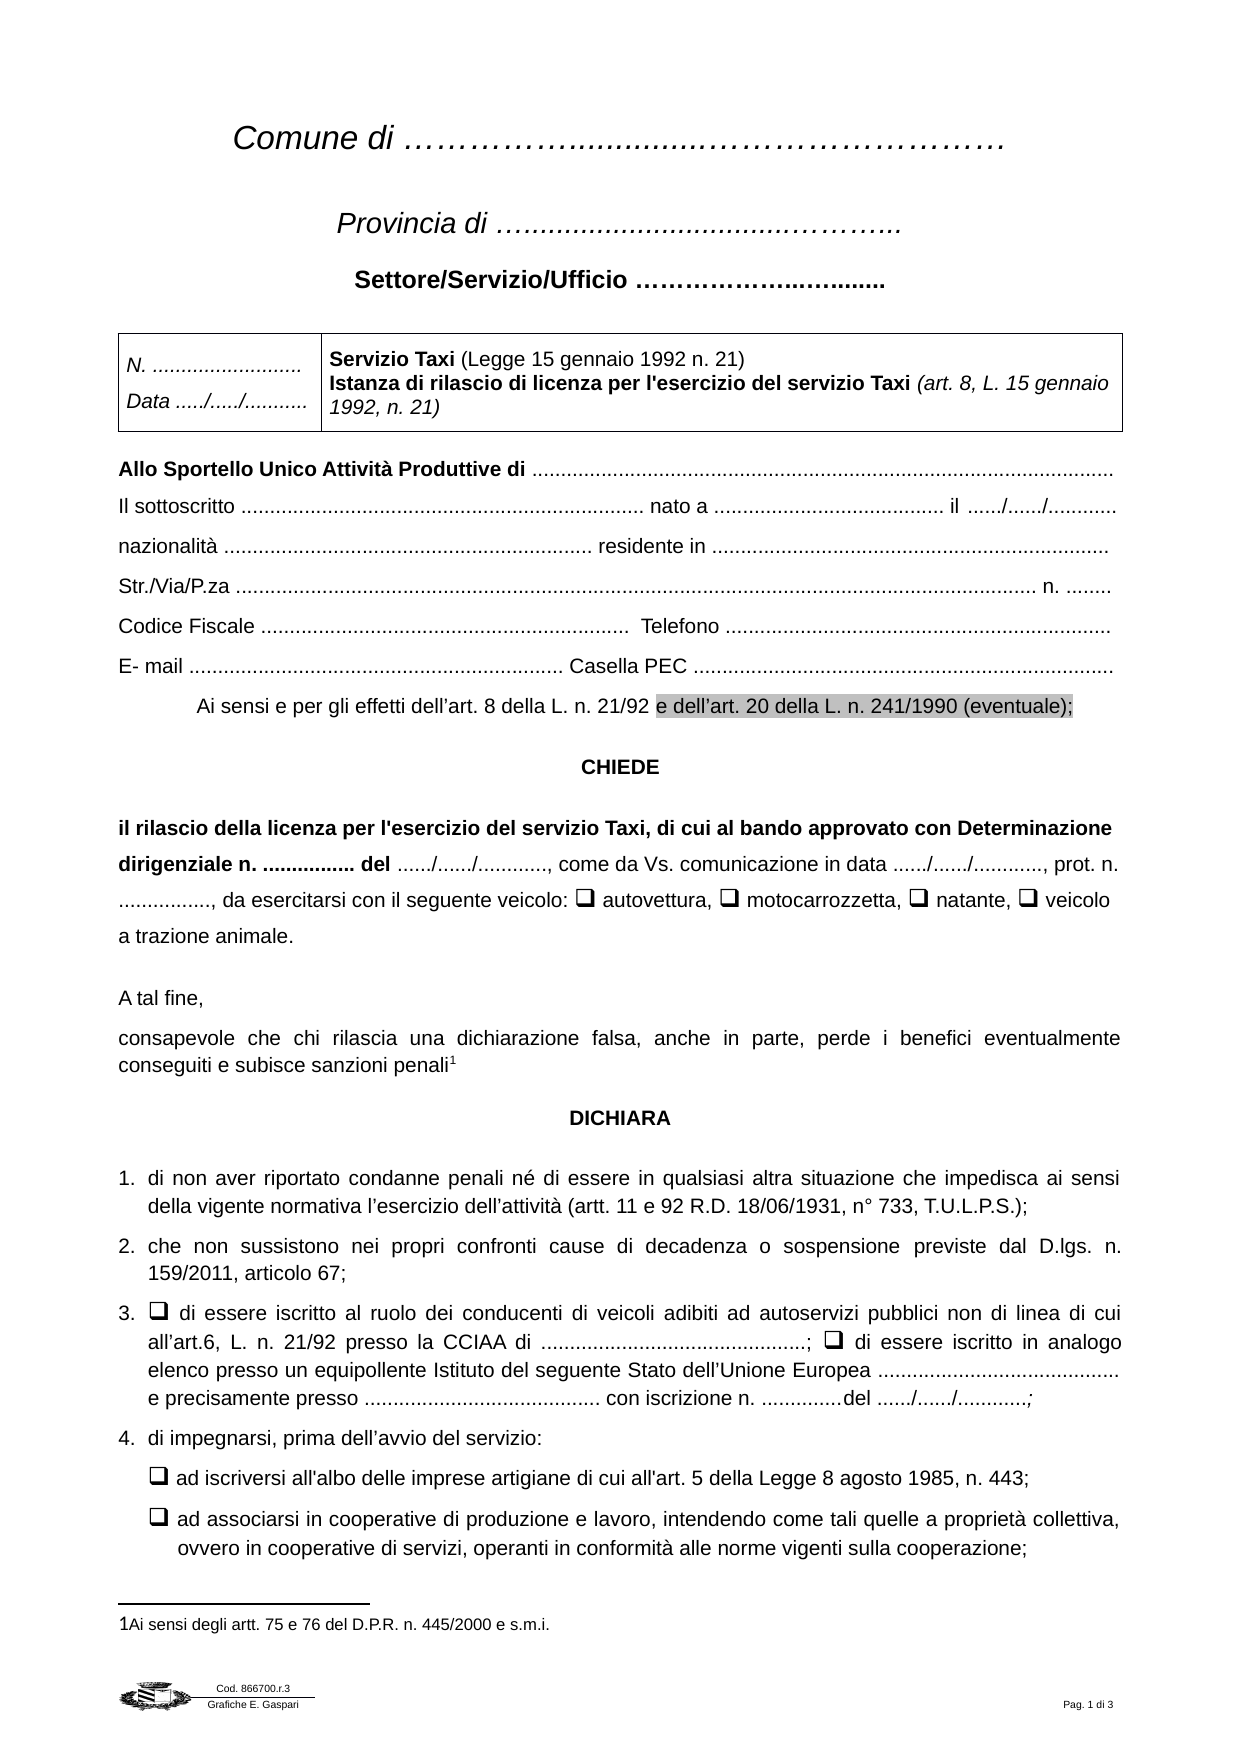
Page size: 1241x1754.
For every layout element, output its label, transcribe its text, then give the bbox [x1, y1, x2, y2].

list di non aver riportato condanne penali né di essere in qualsiasi altra situazione che impedisca ai sensi della vigente normativa l’esercizio dell’attività (artt. 11 e 92 R.D. 18/06/1931, n° 733, T.U.L.P.S.); [118, 1166, 1122, 1218]
text consapevole che chi rilascia una dichiarazione falsa, anche in parte, perde i benefici eventualmente conseguiti e subisce sanzioni penali [118, 1025, 1122, 1077]
text Comune di ……………...............……………………… [118, 118, 1122, 157]
text Il sottoscritto ...................................................................... nato a ........................................ il ....../....../............ [118, 494, 1122, 518]
subtitle  di essere iscritto al ruolo dei conducenti di veicoli adibiti ad autoservizi pubblici non di linea di cui all’art.6, L. n. 21/92 presso la CCIAA di ..............................................;  di essere iscritto in analogo elenco presso un equipollente Istituto del seguente Stato dell’Unione Europea .......................................... e precisamente presso ......................................... con iscrizione n. ..............del ....../....../............; [118, 1301, 1122, 1410]
subtitle il rilascio della licenza per l'esercizio del servizio Taxi, di cui al bando approvato con Determinazione dirigenziale n. ................ del ....../....../............, come da Vs. comunicazione in data ....../....../............, prot. n. ................, da esercitarsi con il seguente veicolo:  autovettura,  motocarrozzetta,  natante,  veicolo a trazione animale. [118, 816, 1122, 948]
list che non sussistono nei propri confronti cause di decadenza o sospensione previste dal D.lgs. n. 159/2011, articolo 67; [118, 1234, 1122, 1285]
text Ai sensi degli artt. 75 e 76 del D.P.R. n. 445/2000 e s.m.i. [118, 1610, 1122, 1636]
text nazionalità ................................................................ residente in ..................................................................... [118, 534, 1122, 558]
text Settore/Servizio/Ufficio ………………...…........ [118, 265, 1122, 294]
subtitle CHIEDE [118, 754, 1122, 778]
text Ai sensi e per gli effetti dell’art. 8 della L. n. 21/92 e dell’art. 20 della L. n. 241/1990 (eventuale); [118, 694, 1122, 718]
subtitle DICHIARA [118, 1105, 1122, 1129]
text Provincia di ….................................………... [118, 207, 1122, 240]
table_header N. .......................... Data ...../...../........... [119, 334, 321, 431]
text Str./Via/P.za ........................................................................................................................................... n. ........ [118, 574, 1122, 598]
text Codice Fiscale ................................................................ Telefono ................................................................... [118, 614, 1122, 638]
text Allo Sportello Unico Attività Produttive di ..................................................................................................... [118, 457, 1122, 481]
text  ad iscriversi all'albo delle imprese artigiane di cui all'art. 5 della Legge 8 agosto 1985, n. 443; [148, 1466, 1122, 1491]
list di impegnarsi, prima dell’avvio del servizio: [118, 1426, 1122, 1450]
table_header Servizio Taxi (Legge 15 gennaio 1992 n. 21) Istanza di rilascio di licenza per l'esercizio del servizio Taxi (art. 8, L. 15 gennaio 1992, n. 21) [322, 334, 1122, 431]
text A tal fine, [118, 985, 1122, 1009]
text E- mail ................................................................. Casella PEC ......................................................................... [118, 654, 1122, 678]
text  ad associarsi in cooperative di produzione e lavoro, intendendo come tali quelle a proprietà collettiva, ovvero in cooperative di servizi, operanti in conformità alle norme vigenti sulla cooperazione; [148, 1507, 1122, 1559]
